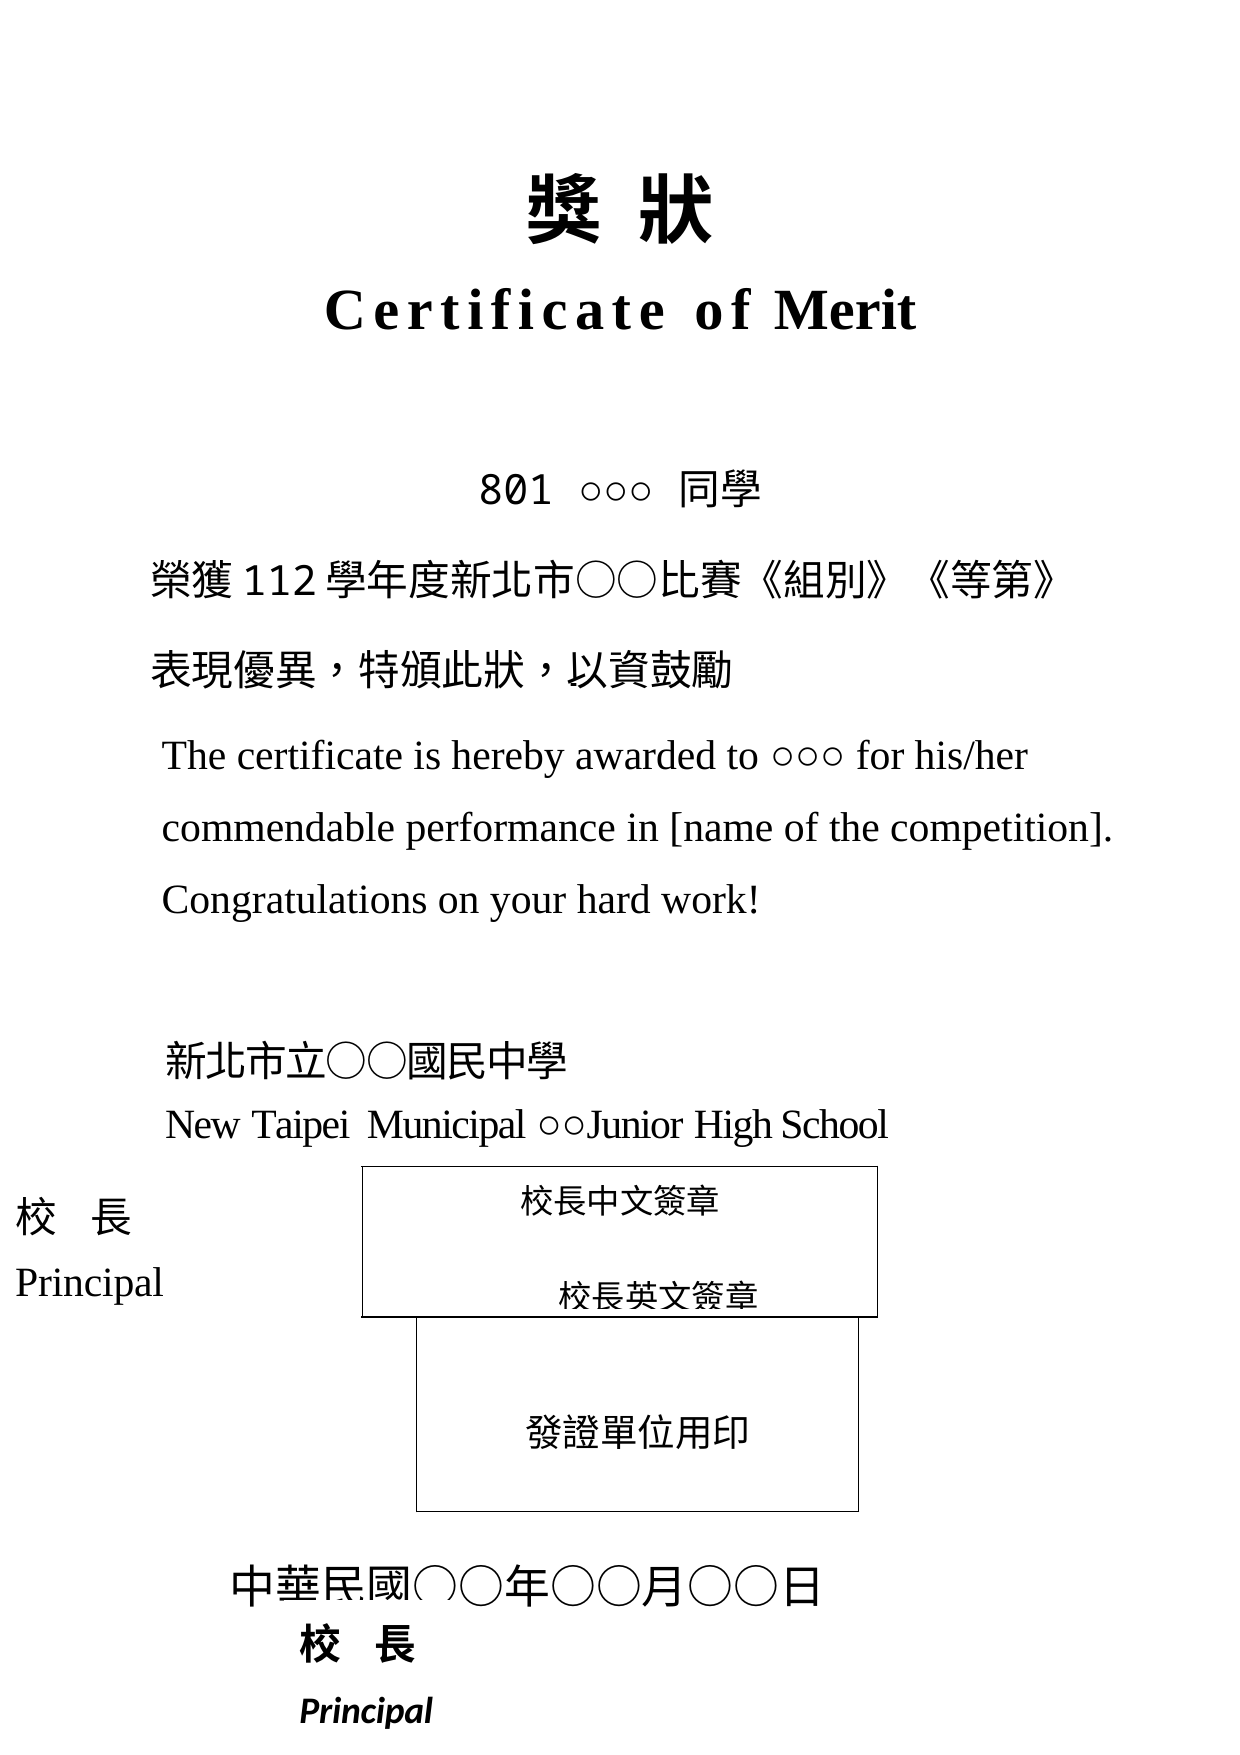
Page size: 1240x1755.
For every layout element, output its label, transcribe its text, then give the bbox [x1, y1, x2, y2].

text 校長英文簽章 [378, 1271, 862, 1308]
text Principal [15, 1247, 183, 1309]
text 新北市立○○國民中學 [165, 1026, 929, 1089]
text 榮獲112學年度新北市○○比賽《組別》《等第》表現優異，特頒此狀，以資鼓勵 [150, 547, 1078, 698]
text 發證單位用印 [432, 1375, 843, 1464]
text 校長中文簽章 [378, 1174, 862, 1223]
text 801 ○○○ 同學 [187, 456, 1052, 517]
text 校長 [299, 1609, 441, 1672]
text The certificate is hereby awarded to ○○○ for his/her commendable performance in [name of the competition]. Congratulations on your hard work! [161, 730, 1121, 922]
text New Taipei Municipal ○○Junior High School School [165, 1089, 929, 1166]
text 獎 狀 [150, 150, 1089, 259]
text 校長 [15, 1183, 183, 1245]
text 中華民國○○年○○月○○日 [229, 1550, 1021, 1609]
text Certificate of Merit [150, 275, 1089, 342]
text Principal [299, 1673, 441, 1736]
